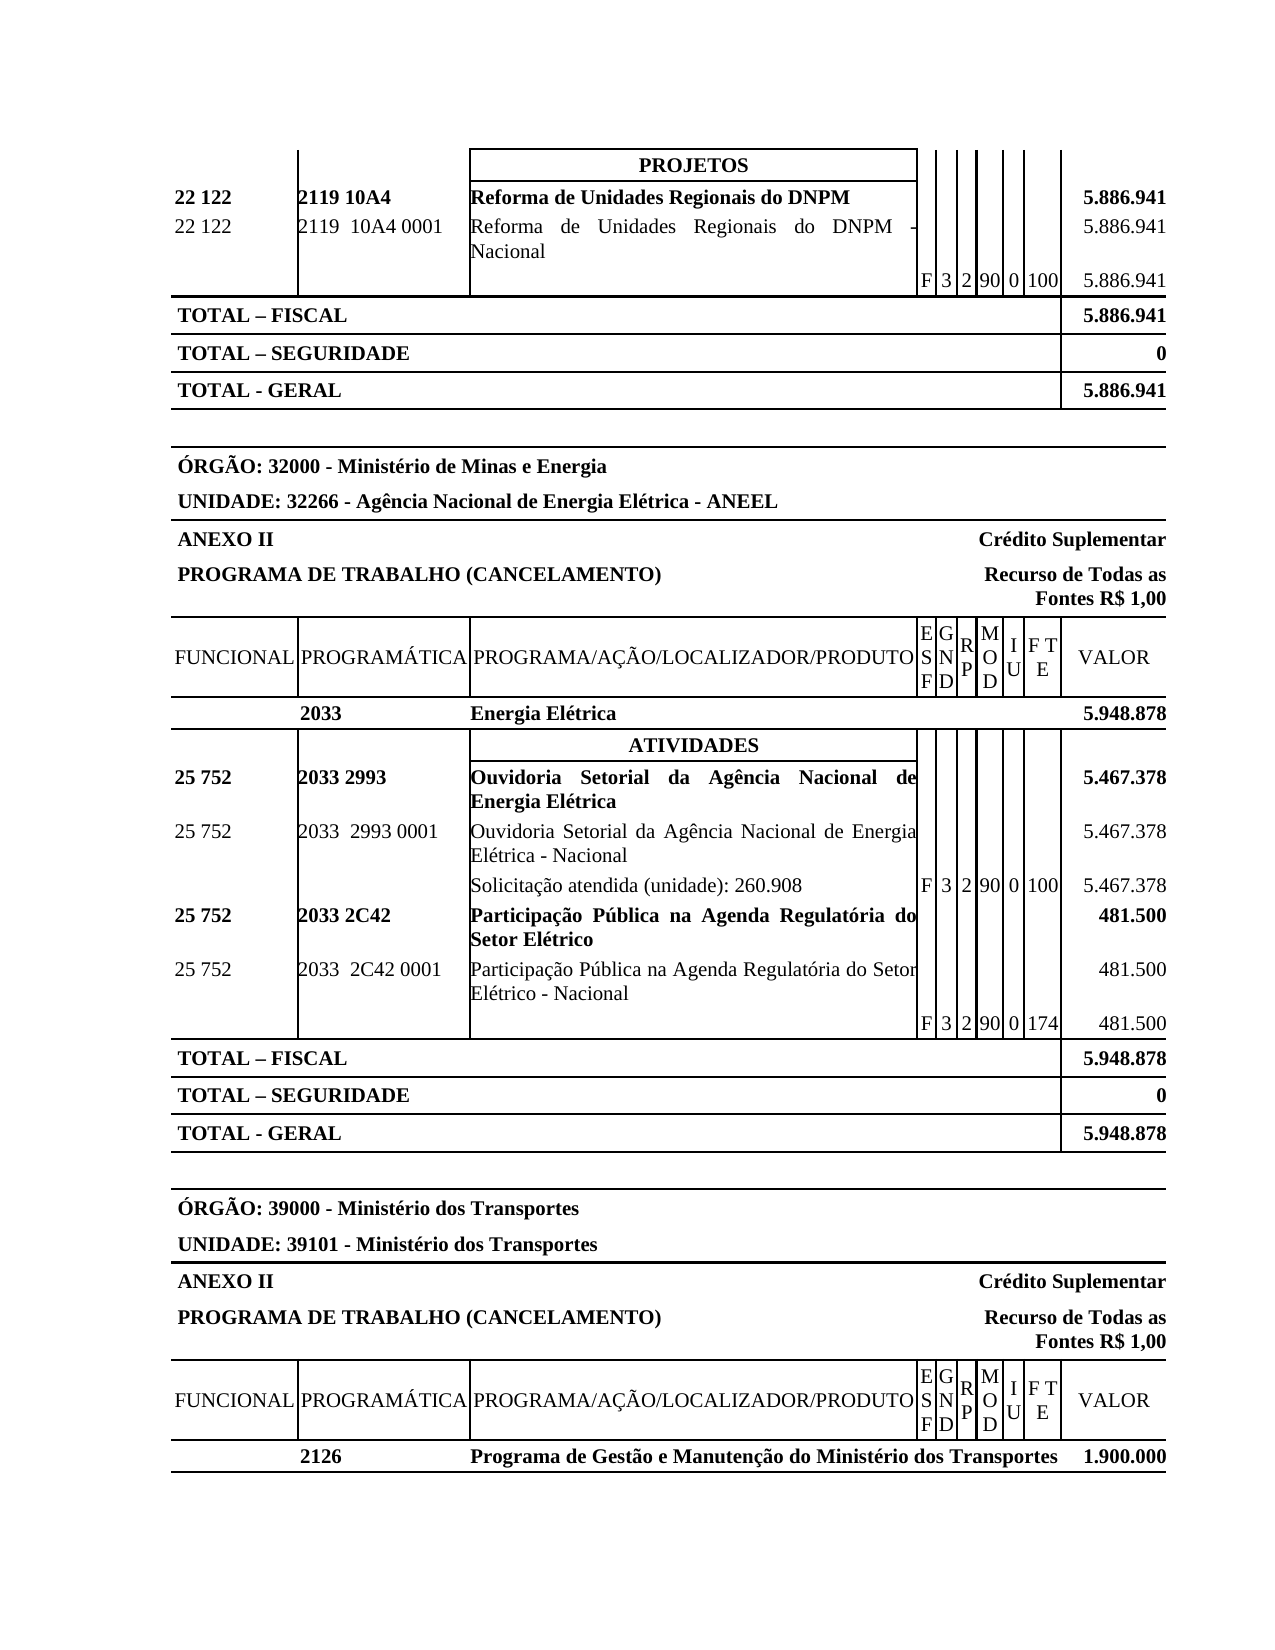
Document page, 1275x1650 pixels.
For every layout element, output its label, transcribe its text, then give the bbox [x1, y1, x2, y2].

table_cell [978, 900, 1002, 954]
table_cell 25 752 [171, 760, 297, 816]
table_cell 0 [1004, 266, 1023, 295]
table_cell VALOR [1062, 1361, 1166, 1439]
table_cell 22 122 [171, 180, 297, 212]
table_cell 2 [958, 870, 975, 900]
table_cell [171, 1008, 297, 1038]
table_cell [978, 816, 1002, 870]
table_cell [299, 266, 469, 295]
table_cell 2119 10A4 [299, 180, 469, 212]
table_cell [1004, 760, 1023, 816]
table_cell PROGRAMA/AÇÃO/LOCALIZADOR/PRODUTO [471, 618, 916, 696]
table_cell [958, 180, 975, 212]
table_cell 5.948.878 [1062, 1040, 1166, 1076]
table_cell Crédito Suplementar [917, 1264, 1166, 1299]
table_cell [937, 212, 956, 266]
table_cell 2119 10A4 0001 [299, 212, 469, 266]
table_cell PROGRAMÁTICA [299, 618, 469, 696]
table_cell 25 752 [171, 900, 297, 954]
table_cell 2033 2993 0001 [299, 816, 469, 870]
table_cell Reforma de Unidades Regionais do DNPM - Nacional [471, 212, 916, 266]
table_cell [171, 266, 297, 295]
table_cell [1025, 180, 1060, 212]
table_cell [958, 954, 975, 1008]
table_cell Projetos [471, 150, 916, 179]
table_cell 2 [958, 1008, 975, 1038]
table_cell [1025, 730, 1060, 760]
table_cell [918, 730, 935, 760]
table_cell F [918, 1008, 935, 1038]
table_cell UNIDADE: 39101 - Ministério dos Transportes [171, 1226, 917, 1261]
table_cell F [918, 266, 935, 295]
table_cell [918, 212, 935, 266]
table_cell [1025, 212, 1060, 266]
table_cell PROGRAMA DE TRABALHO (CANCELAMENTO) [171, 557, 917, 616]
table_cell [918, 816, 935, 870]
table_cell [958, 760, 975, 816]
table_cell 2033 2C42 0001 [299, 954, 469, 1008]
table_cell 5.886.941 [1062, 212, 1166, 266]
table_cell 90 [978, 266, 1002, 295]
table_cell [1004, 954, 1023, 1008]
table_cell [1004, 900, 1023, 954]
table_cell 5.467.378 [1062, 816, 1166, 870]
table_cell [978, 180, 1002, 212]
table_cell [958, 212, 975, 266]
table_cell 90 [978, 870, 1002, 900]
table_cell Recurso de Todas as Fontes R$ 1,00 [917, 1299, 1166, 1359]
table_cell Atividades [471, 730, 916, 760]
table_cell [171, 730, 297, 760]
table_cell 25 752 [171, 816, 297, 870]
table_cell [1025, 816, 1060, 870]
table_cell TOTAL - GERAL [171, 1115, 1060, 1151]
table_cell [957, 148, 976, 179]
table_cell [1004, 212, 1023, 266]
table_cell [937, 760, 956, 816]
table_cell 100 [1025, 266, 1060, 295]
table_cell FUNCIONAL [171, 1361, 297, 1439]
table_cell Solicitação atendida (unidade): 260.908 [471, 870, 916, 900]
table_cell PROGRAMA DE TRABALHO (CANCELAMENTO) [171, 1299, 917, 1359]
table_cell Participação Pública na Agenda Regulatória do Setor Elétrico [471, 900, 916, 954]
table_cell 481.500 [1062, 1008, 1166, 1038]
table_cell Energia Elétrica [470, 698, 1061, 728]
table_cell 1.900.000 [1061, 1441, 1166, 1471]
table_cell G N D [937, 618, 956, 696]
table_cell [1062, 730, 1166, 760]
table_cell [471, 266, 916, 295]
table_cell 2033 2C42 [299, 900, 469, 954]
table_cell [918, 900, 935, 954]
table_cell G N D [937, 1361, 956, 1439]
table_cell [1004, 816, 1023, 870]
table_cell TOTAL - GERAL [171, 373, 1060, 408]
table_cell UNIDADE: 32266 - Agência Nacional de Energia Elétrica - ANEEL [171, 484, 917, 519]
table_cell [1024, 148, 1061, 179]
table_cell 2033 [171, 698, 470, 728]
table_cell Ouvidoria Setorial da Agência Nacional de Energia Elétrica - Nacional [471, 816, 916, 870]
table_cell [917, 484, 1166, 519]
table_cell ANEXO II [171, 1264, 917, 1299]
table_cell 5.886.941 [1062, 373, 1166, 408]
table_cell Participação Pública na Agenda Regulatória do Setor Elétrico - Nacional [471, 954, 916, 1008]
table_cell [1061, 410, 1166, 446]
table_cell [1061, 1153, 1166, 1188]
table_cell [918, 954, 935, 1008]
table_cell Crédito Suplementar [917, 521, 1166, 557]
table_cell F T E [1025, 1361, 1060, 1439]
table_cell [298, 148, 469, 179]
table_cell 0 [1004, 1008, 1023, 1038]
table_cell [937, 816, 956, 870]
table_cell M O D [978, 1361, 1002, 1439]
table_cell M O D [978, 618, 1002, 696]
table_cell [171, 148, 298, 179]
table_cell F [918, 870, 935, 900]
table_cell [299, 870, 469, 900]
table_cell [918, 180, 935, 212]
table_cell VALOR [1062, 618, 1166, 696]
table_cell 2033 2993 [299, 760, 469, 816]
table_cell [1061, 148, 1166, 179]
table_cell TOTAL – SEGURIDADE [171, 1078, 1060, 1113]
table_cell [299, 730, 469, 760]
table_cell 0 [1062, 1078, 1166, 1113]
table_cell 481.500 [1062, 900, 1166, 954]
table_cell 174 [1025, 1008, 1060, 1038]
table_cell 2126 [171, 1441, 470, 1471]
table_cell [937, 180, 956, 212]
table_cell [171, 870, 297, 900]
table_cell Recurso de Todas as Fontes R$ 1,00 [917, 557, 1166, 616]
table_cell PROGRAMÁTICA [299, 1361, 469, 1439]
table_cell [958, 816, 975, 870]
table_cell [937, 900, 956, 954]
table_cell [937, 954, 956, 1008]
table_cell ANEXO II [171, 521, 917, 557]
table_cell FUNCIONAL [171, 618, 297, 696]
table_cell TOTAL – SEGURIDADE [171, 335, 1060, 371]
table_cell E S F [918, 1361, 935, 1439]
table_cell [958, 730, 975, 760]
table_cell [1025, 760, 1060, 816]
table_cell [936, 148, 957, 179]
table_cell R P [958, 618, 975, 696]
table_cell 5.467.378 [1062, 760, 1166, 816]
table_cell TOTAL – FISCAL [171, 298, 1060, 333]
table_cell TOTAL – FISCAL [171, 1040, 1060, 1076]
table_cell [978, 954, 1002, 1008]
table_cell 3 [937, 870, 956, 900]
table_cell [1025, 900, 1060, 954]
table_cell [976, 148, 1003, 179]
table_cell Reforma de Unidades Regionais do DNPM [471, 182, 916, 212]
table_cell R P [958, 1361, 975, 1439]
table_cell [917, 1226, 1166, 1261]
table_cell 3 [937, 266, 956, 295]
table_cell I U [1004, 618, 1023, 696]
table_cell [918, 760, 935, 816]
table_cell 5.948.878 [1061, 698, 1166, 728]
table_cell [171, 410, 1061, 446]
table_cell [958, 900, 975, 954]
table_cell 5.948.878 [1062, 1115, 1166, 1151]
table_cell [978, 760, 1002, 816]
table_cell Ouvidoria Setorial da Agência Nacional de Energia Elétrica [471, 762, 916, 816]
table_cell [1003, 148, 1024, 179]
table_cell [918, 148, 936, 179]
table_cell [1004, 180, 1023, 212]
table_cell [171, 1153, 1061, 1188]
table_cell 22 122 [171, 212, 297, 266]
table_cell 25 752 [171, 954, 297, 1008]
table_cell 0 [1062, 335, 1166, 371]
table_cell 5.467.378 [1062, 870, 1166, 900]
table_cell ÓRGÃO: 32000 - Ministério de Minas e Energia [171, 448, 1166, 483]
table_cell [471, 1008, 916, 1038]
table_cell [1025, 954, 1060, 1008]
table_cell Programa de Gestão e Manutenção do Ministério dos Transportes [470, 1441, 1061, 1471]
table_cell 3 [937, 1008, 956, 1038]
table_cell ÓRGÃO: 39000 - Ministério dos Transportes [171, 1190, 1166, 1226]
table_cell 100 [1025, 870, 1060, 900]
table_cell 5.886.941 [1062, 266, 1166, 295]
table_cell PROGRAMA/AÇÃO/LOCALIZADOR/PRODUTO [471, 1361, 916, 1439]
table_cell 0 [1004, 870, 1023, 900]
table_cell 481.500 [1062, 954, 1166, 1008]
table_cell [1004, 730, 1023, 760]
table_cell F T E [1025, 618, 1060, 696]
table_cell [978, 730, 1002, 760]
table_cell [299, 1008, 469, 1038]
table_cell 5.886.941 [1062, 180, 1166, 212]
table_cell I U [1004, 1361, 1023, 1439]
table_cell E S F [918, 618, 935, 696]
table_cell 2 [958, 266, 975, 295]
table_cell 90 [978, 1008, 1002, 1038]
table_cell [978, 212, 1002, 266]
table_cell [937, 730, 956, 760]
table_cell 5.886.941 [1062, 298, 1166, 333]
